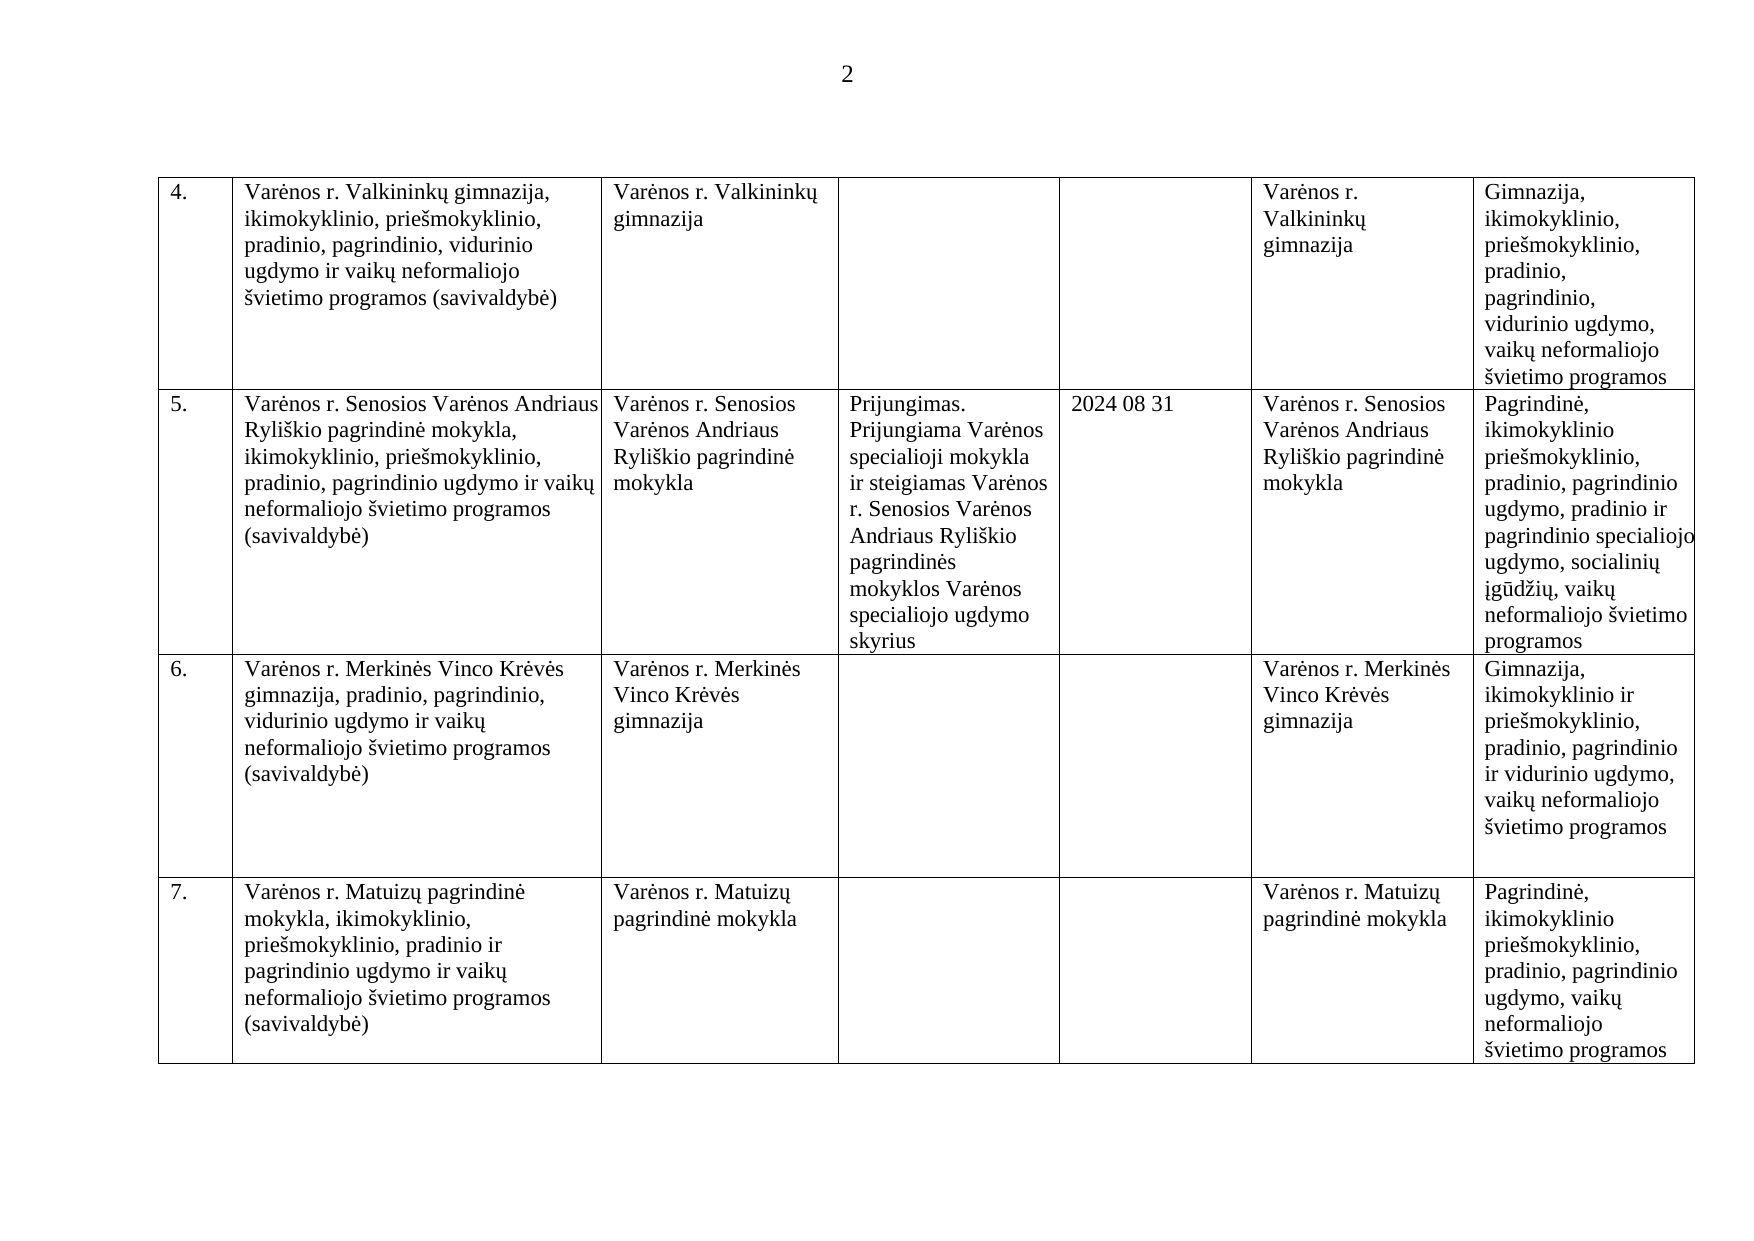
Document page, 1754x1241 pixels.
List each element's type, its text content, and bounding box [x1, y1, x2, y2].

table_cell 6. [159, 655, 232, 877]
table_cell [839, 178, 1059, 389]
table_cell 2024 08 31 [1060, 390, 1251, 654]
table_cell Varėnos r. Merkinės Vinco Krėvės gimnazija, pradinio, pagrindinio, vidurinio ugdymo ir vaikų neformaliojo švietimo programos (savivaldybė) [233, 655, 601, 877]
table_cell Varėnos r. Valkininkų gimnazija, ikimokyklinio, priešmokyklinio, pradinio, pagrindinio, vidurinio ugdymo ir vaikų neformaliojo švietimo programos (savivaldybė) [233, 178, 601, 389]
table_cell [839, 655, 1059, 877]
table_cell Varėnos r. Valkininkų gimnazija [602, 178, 838, 389]
table_cell Varėnos r. Matuizų pagrindinė mokykla [1252, 878, 1473, 1063]
table_cell Varėnos r. Senosios Varėnos Andriaus Ryliškio pagrindinė mokykla [1252, 390, 1473, 654]
table_cell 5. [159, 390, 232, 654]
table_cell Varėnos r. Matuizų pagrindinė mokykla [602, 878, 838, 1063]
table_cell [1060, 655, 1251, 877]
table_cell Varėnos r. Matuizų pagrindinė mokykla, ikimokyklinio, priešmokyklinio, pradinio ir pagrindinio ugdymo ir vaikų neformaliojo švietimo programos (savivaldybė) [233, 878, 601, 1063]
table_cell Varėnos r. Valkininkų gimnazija [1252, 178, 1473, 389]
table_cell [1060, 178, 1251, 389]
table_cell 7. [159, 878, 232, 1063]
table_cell Varėnos r. Senosios Varėnos Andriaus Ryliškio pagrindinė mokykla [602, 390, 838, 654]
table_cell Pagrindinė, ikimokyklinio priešmokyklinio, pradinio, pagrindinio ugdymo, vaikų neformaliojo švietimo programos [1474, 878, 1694, 1063]
table_cell [839, 878, 1059, 1063]
table_cell [1060, 878, 1251, 1063]
table_cell Prijungimas. Prijungiama Varėnos specialioji mokykla ir steigiamas Varėnos r. Senosios Varėnos Andriaus Ryliškio pagrindinės mokyklos Varėnos specialiojo ugdymo skyrius [839, 390, 1059, 654]
table_cell 4. [159, 178, 232, 389]
table_cell Pagrindinė, ikimokyklinio priešmokyklinio, pradinio, pagrindinio ugdymo, pradinio ir pagrindinio specialiojo ugdymo, socialinių įgūdžių, vaikų neformaliojo švietimo programos [1474, 390, 1694, 654]
table_cell Varėnos r. Merkinės Vinco Krėvės gimnazija [602, 655, 838, 877]
table_cell Varėnos r. Senosios Varėnos Andriaus Ryliškio pagrindinė mokykla, ikimokyklinio, priešmokyklinio, pradinio, pagrindinio ugdymo ir vaikų neformaliojo švietimo programos (savivaldybė) [233, 390, 601, 654]
table_cell Gimnazija, ikimokyklinio ir priešmokyklinio, pradinio, pagrindinio ir vidurinio ugdymo, vaikų neformaliojo švietimo programos [1474, 655, 1694, 877]
table_cell Gimnazija, ikimokyklinio, priešmokyklinio, pradinio, pagrindinio, vidurinio ugdymo, vaikų neformaliojo švietimo programos [1474, 178, 1694, 389]
table_cell Varėnos r. Merkinės Vinco Krėvės gimnazija [1252, 655, 1473, 877]
